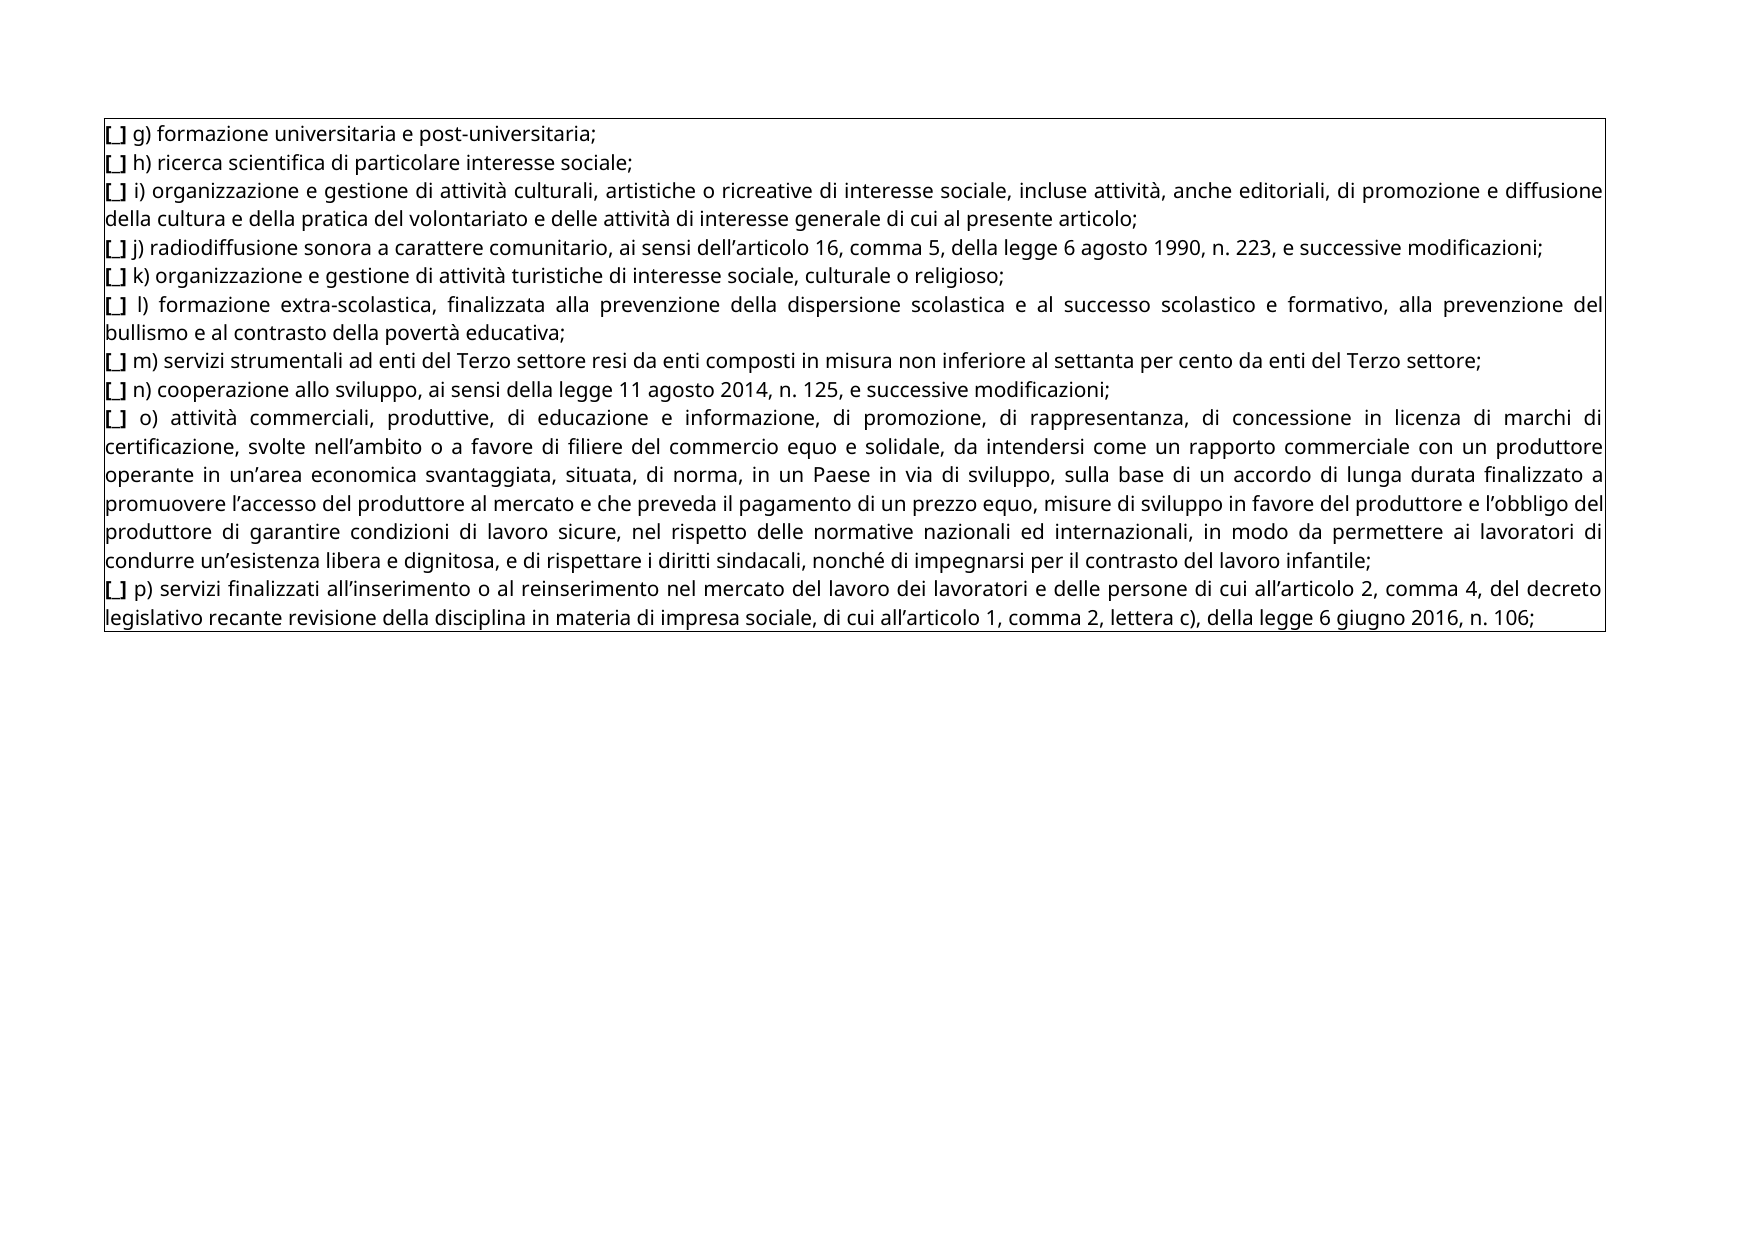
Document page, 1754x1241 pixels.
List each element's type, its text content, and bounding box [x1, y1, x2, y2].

text [_] g) formazione universitaria e post-universitaria; [105, 119, 1605, 147]
text [_] h) ricerca scientifica di particolare interesse sociale; [105, 147, 1605, 175]
text [_] m) servizi strumentali ad enti del Terzo settore resi da enti composti in misura non inferiore al settanta per cento da enti del Terzo settore; [105, 346, 1605, 374]
text [_] p) servizi finalizzati all’inserimento o al reinserimento nel mercato del lavoro dei lavoratori e delle persone di cui all’articolo 2, comma 4, del decreto legislativo recante revisione della disciplina in materia di impresa sociale, di cui all’articolo 1, comma 2, lettera c), della legge 6 giugno 2016, n. 106; [105, 573, 1605, 631]
text [_] l) formazione extra-scolastica, finalizzata alla prevenzione della dispersione scolastica e al successo scolastico e formativo, alla prevenzione del bullismo e al contrasto della povertà educativa; [105, 289, 1605, 346]
text [_] k) organizzazione e gestione di attività turistiche di interesse sociale, culturale o religioso; [105, 260, 1605, 289]
text [_] o) attività commerciali, produttive, di educazione e informazione, di promozione, di rappresentanza, di concessione in licenza di marchi di certificazione, svolte nell’ambito o a favore di filiere del commercio equo e solidale, da intendersi come un rapporto commerciale con un produttore operante in un’area economica svantaggiata, situata, di norma, in un Paese in via di sviluppo, sulla base di un accordo di lunga durata finalizzato a promuovere l’accesso del produttore al mercato e che preveda il pagamento di un prezzo equo, misure di sviluppo in favore del produttore e l’obbligo del produttore di garantire condizioni di lavoro sicure, nel rispetto delle normative nazionali ed internazionali, in modo da permettere ai lavoratori di condurre un’esistenza libera e dignitosa, e di rispettare i diritti sindacali, nonché di impegnarsi per il contrasto del lavoro infantile; [105, 402, 1605, 573]
text [_] j) radiodiffusione sonora a carattere comunitario, ai sensi dell’articolo 16, comma 5, della legge 6 agosto 1990, n. 223, e successive modificazioni; [105, 232, 1605, 260]
text [_] n) cooperazione allo sviluppo, ai sensi della legge 11 agosto 2014, n. 125, e successive modificazioni; [105, 374, 1605, 402]
text [_] i) organizzazione e gestione di attività culturali, artistiche o ricreative di interesse sociale, incluse attività, anche editoriali, di promozione e diffusione della cultura e della pratica del volontariato e delle attività di interesse generale di cui al presente articolo; [105, 175, 1605, 232]
